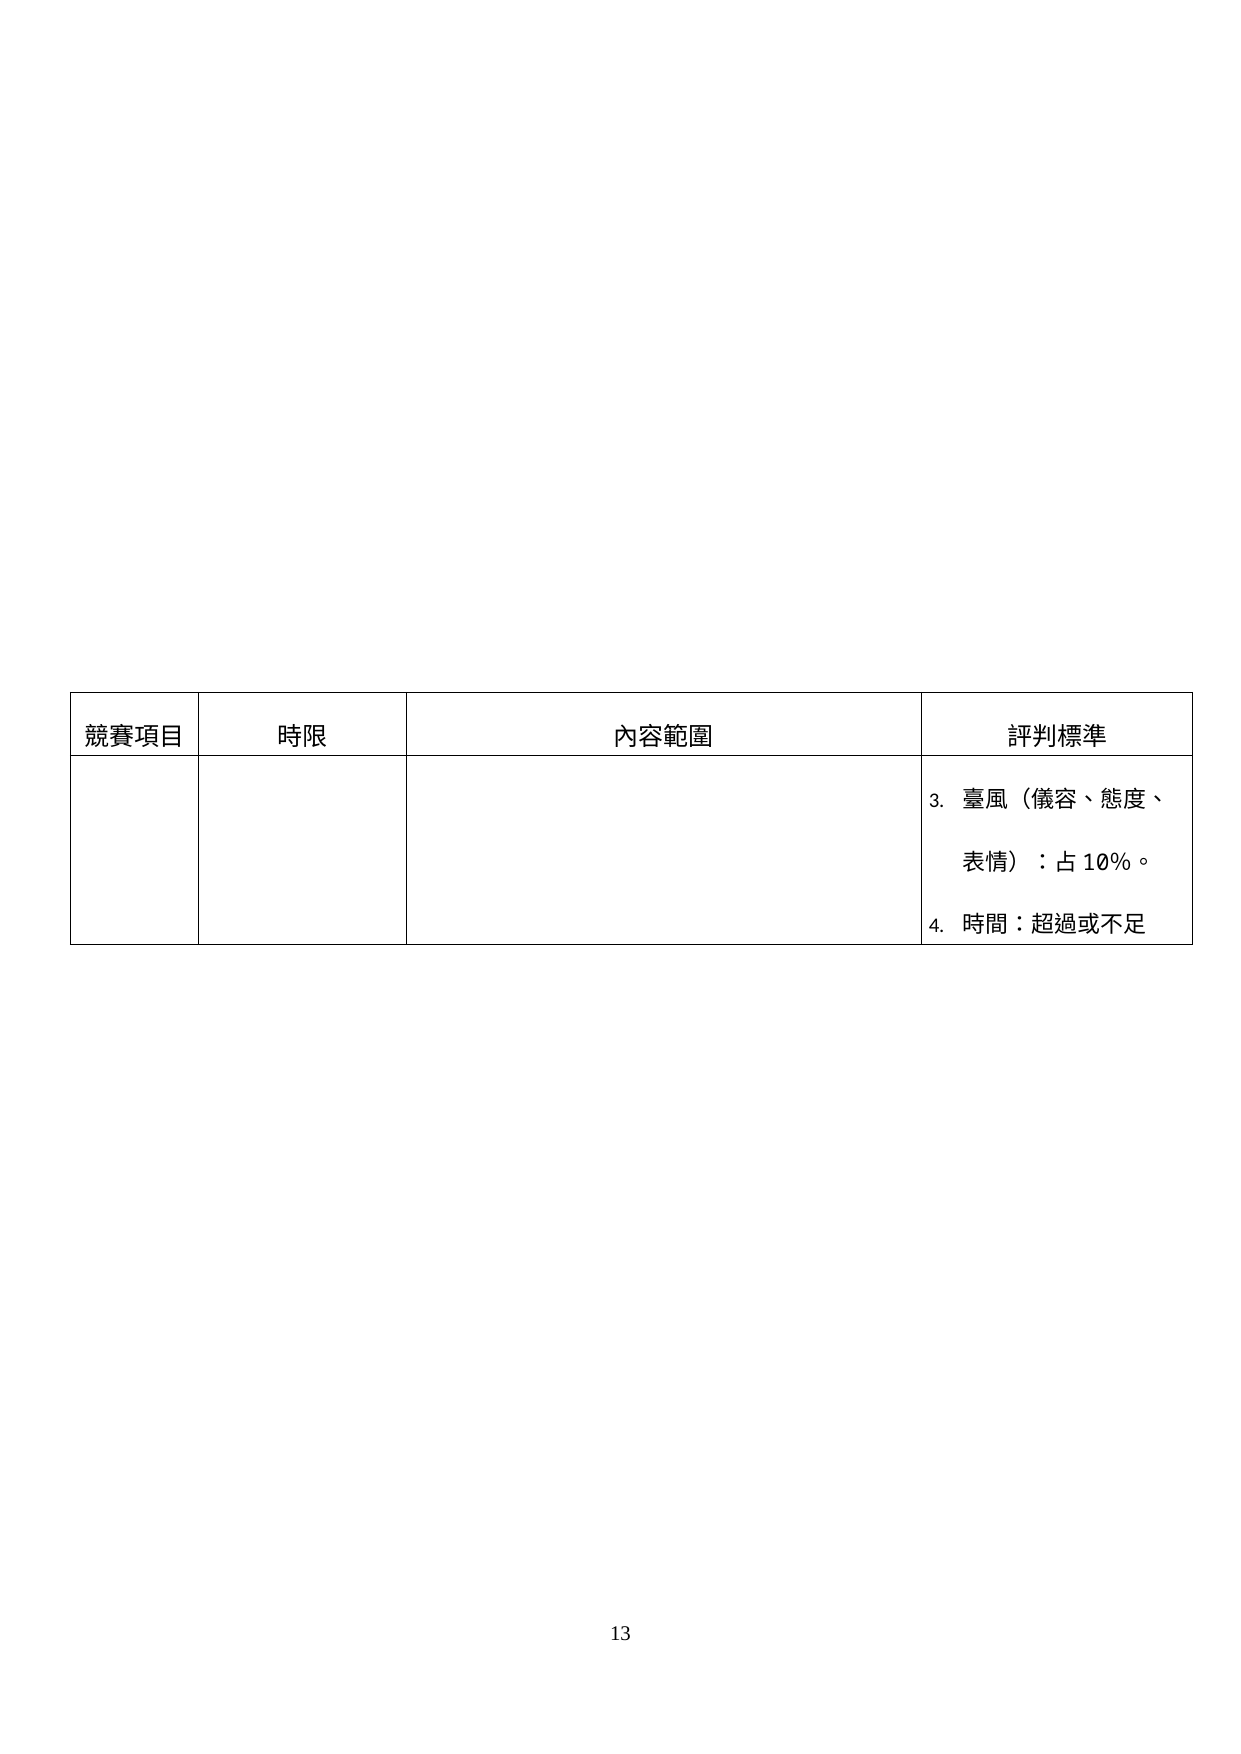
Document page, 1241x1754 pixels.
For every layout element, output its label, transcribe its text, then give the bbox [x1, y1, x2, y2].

table_cell [71, 756, 198, 944]
table_cell [199, 756, 406, 944]
table_cell 語音（發音、語調、語氣）：占40％。 內容（見解、結構、詞彙）：占50％。 臺風（儀容、態度、表情）：占10％。 時間：超過或不足時，每半分鐘扣總分1分，未足半分鐘以半分鐘計；惟誤差在3秒內者，考量按鈴操作，不予扣分。 [922, 756, 1192, 944]
table_header 評判標準 [922, 693, 1192, 755]
table_header 內容範圍 [407, 693, 921, 755]
table_cell [407, 756, 921, 944]
table_header 競賽項目 [71, 693, 198, 755]
table_header 時限 [199, 693, 406, 755]
